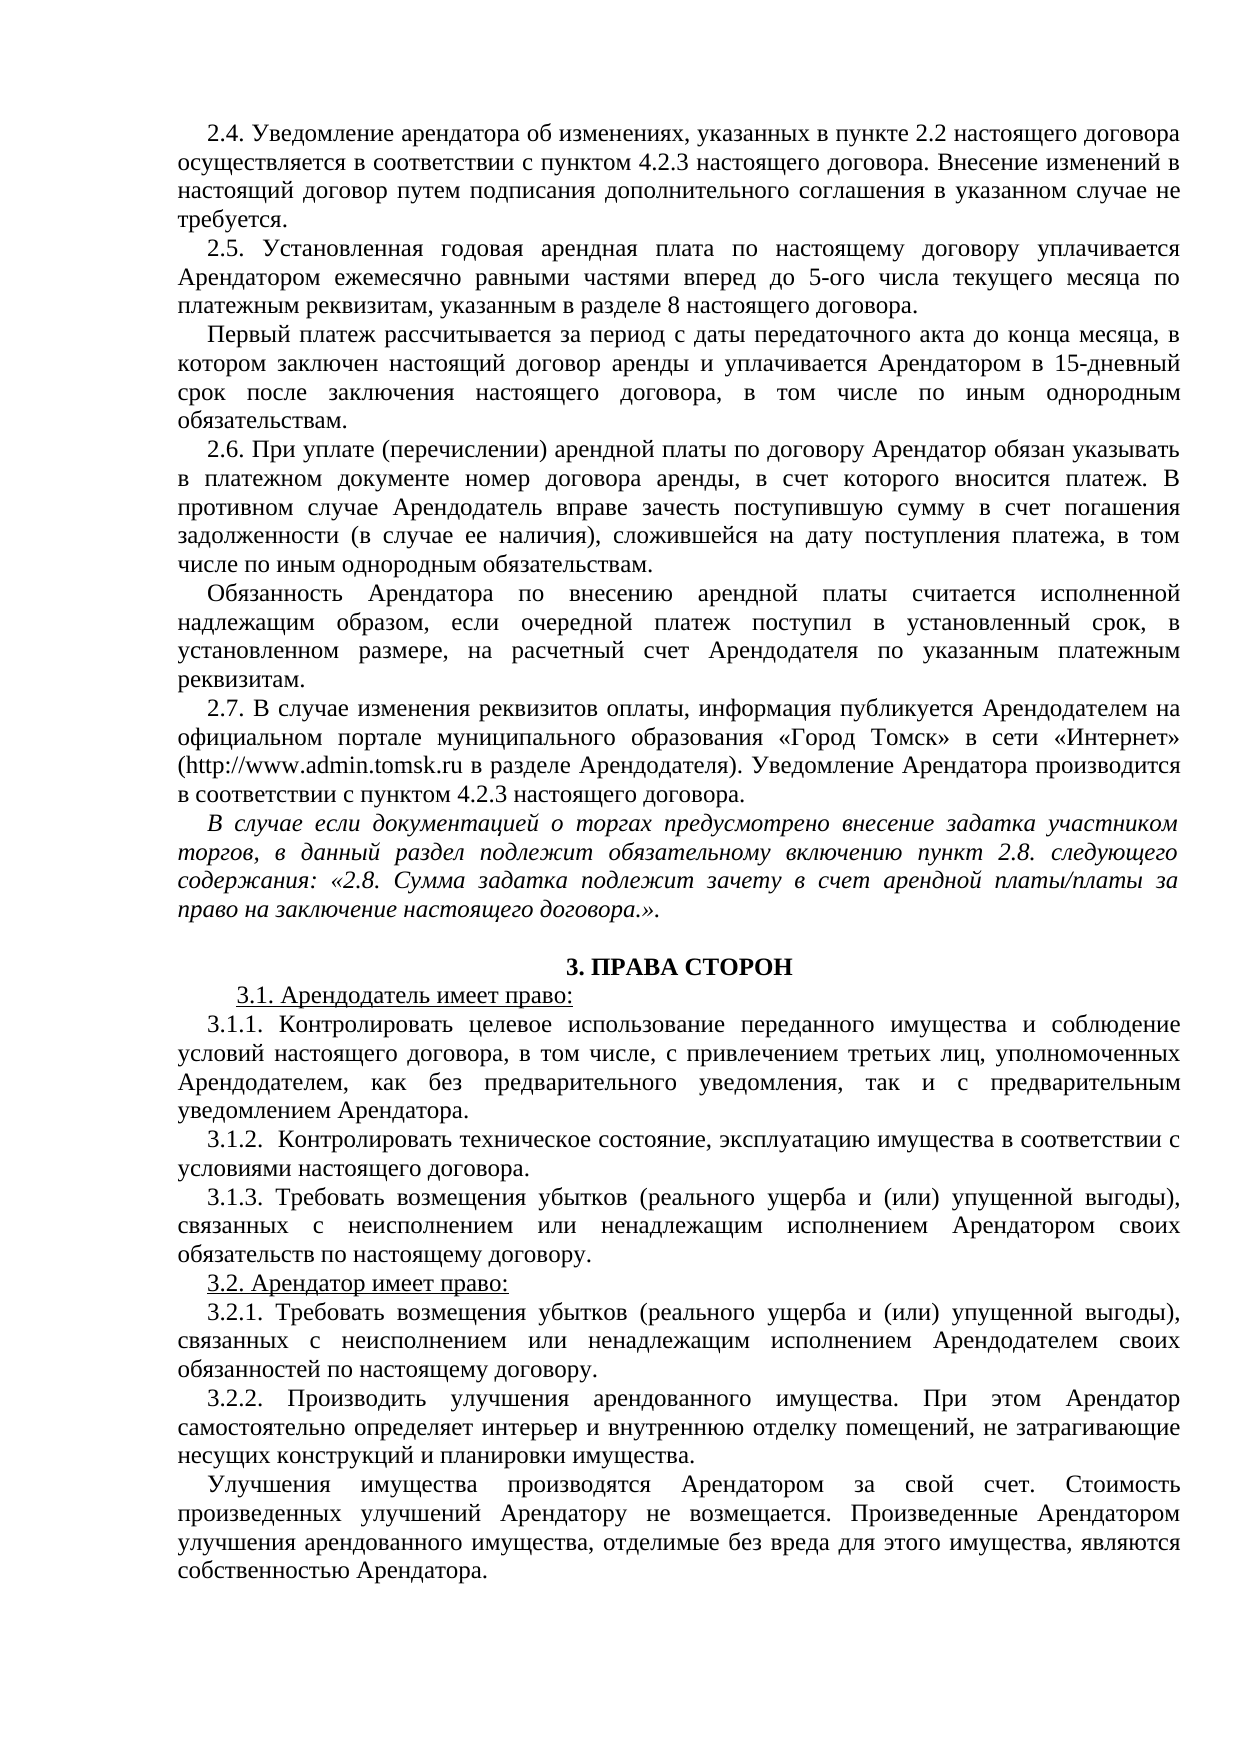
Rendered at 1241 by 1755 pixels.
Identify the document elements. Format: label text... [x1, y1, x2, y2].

text 3.1.2. Контролировать техническое состояние, эксплуатацию имущества в соответствии с условиями настоящего договора. [177, 1124, 1181, 1182]
text Обязанность Арендатора по внесению арендной платы считается исполненной надлежащим образом, если очередной платеж поступил в установленный срок, в установленном размере, на расчетный счет Арендодателя по указанным платежным реквизитам. [177, 578, 1181, 693]
text 2.4. Уведомление арендатора об изменениях, указанных в пункте 2.2 настоящего договора осуществляется в соответствии с пунктом 4.2.3 настоящего договора. Внесение изменений в настоящий договор путем подписания дополнительного соглашения в указанном случае не требуется. [177, 118, 1181, 233]
list Арендодатель имеет право: [207, 981, 1181, 1009]
text 3.1.3. Требовать возмещения убытков (реального ущерба и (или) упущенной выгоды), связанных с неисполнением или ненадлежащим исполнением Арендатором своих обязательств по настоящему договору. [177, 1182, 1181, 1268]
text 3.1.1. Контролировать целевое использование переданного имущества и соблюдение условий настоящего договора, в том числе, с привлечением третьих лиц, уполномоченных Арендодателем, как без предварительного уведомления, так и с предварительным уведомлением Арендатора. [177, 1009, 1181, 1124]
text 3.2.1. Требовать возмещения убытков (реального ущерба и (или) упущенной выгоды), связанных с неисполнением или ненадлежащим исполнением Арендодателем своих обязанностей по настоящему договору. [177, 1297, 1181, 1383]
text Первый платеж рассчитывается за период с даты передаточного акта до конца месяца, в котором заключен настоящий договор аренды и уплачивается Арендатором в 15-дневный срок после заключения настоящего договора, в том числе по иным однородным обязательствам. [177, 319, 1181, 434]
text В случае если документацией о торгах предусмотрено внесение задатка участником торгов, в данный раздел подлежит обязательному включению пункт 2.8. следующего содержания: «2.8. Сумма задатка подлежит зачету в счет арендной платы/платы за право на заключение настоящего договора.». [177, 808, 1181, 923]
text Улучшения имущества производятся Арендатором за свой счет. Стоимость произведенных улучшений Арендатору не возмещается. Произведенные Арендатором улучшения арендованного имущества, отделимые без вреда для этого имущества, являются собственностью Арендатора. [177, 1469, 1181, 1584]
text 3.2.2. Производить улучшения арендованного имущества. При этом Арендатор самостоятельно определяет интерьер и внутреннюю отделку помещений, не затрагивающие несущих конструкций и планировки имущества. [177, 1383, 1181, 1469]
text 3.2. Арендатор имеет право: [177, 1268, 1181, 1297]
text 2.6. При уплате (перечислении) арендной платы по договору Арендатор обязан указывать в платежном документе номер договора аренды, в счет которого вносится платеж. В противном случае Арендодатель вправе зачесть поступившую сумму в счет погашения задолженности (в случае ее наличия), сложившейся на дату поступления платежа, в том числе по иным однородным обязательствам. [177, 434, 1181, 578]
subtitle 3. ПРАВА СТОРОН [177, 952, 1181, 981]
text 2.7. В случае изменения реквизитов оплаты, информация публикуется Арендодателем на официальном портале муниципального образования «Город Томск» в сети «Интернет» (http://www.admin.tomsk.ru в разделе Арендодателя). Уведомление Арендатора производится в соответствии с пунктом 4.2.3 настоящего договора. [177, 693, 1181, 808]
text 2.5. Установленная годовая арендная плата по настоящему договору уплачивается Арендатором ежемесячно равными частями вперед до 5-ого числа текущего месяца по платежным реквизитам, указанным в разделе 8 настоящего договора. [177, 233, 1181, 319]
